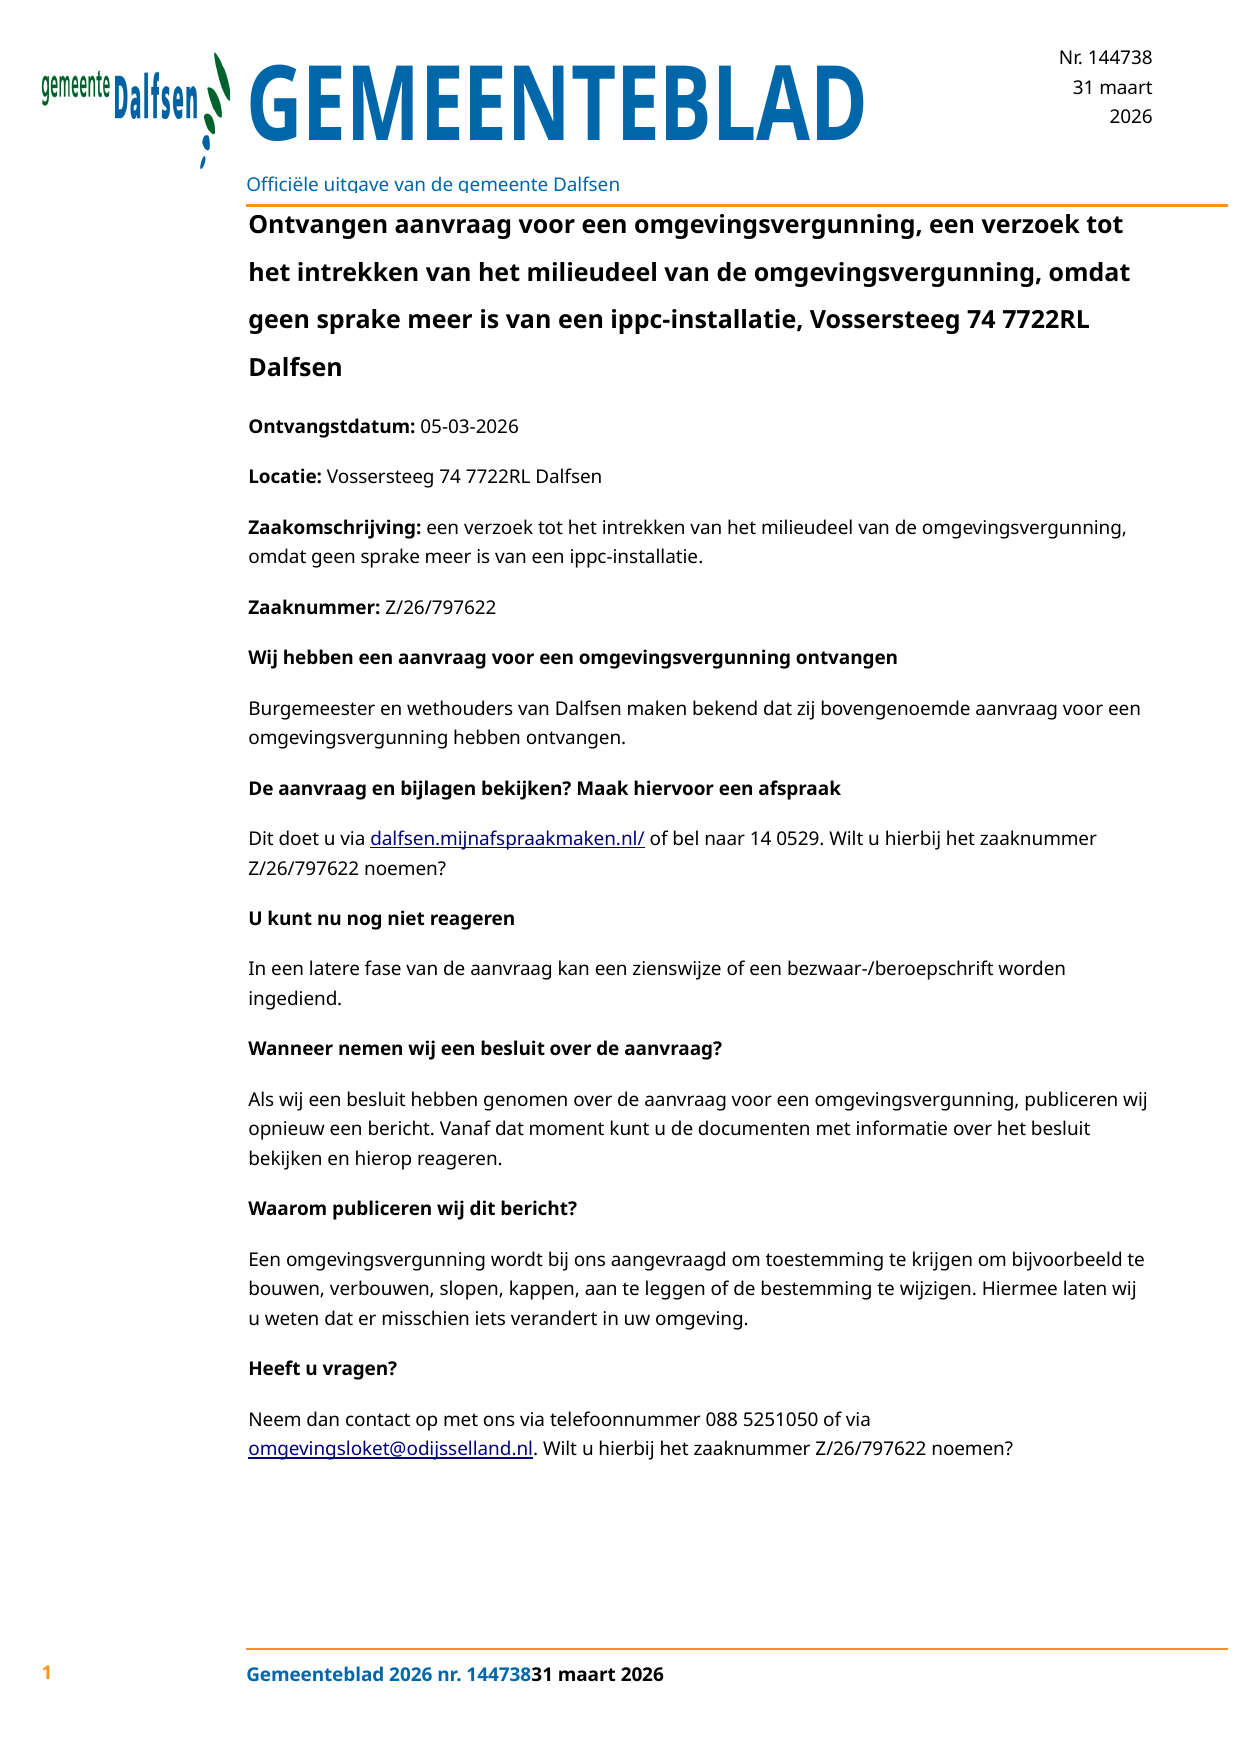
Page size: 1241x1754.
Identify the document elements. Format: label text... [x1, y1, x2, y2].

text Locatie: Vossersteeg 74 7722RL Dalfsen [248, 463, 1152, 489]
text Wij hebben een aanvraag voor een omgevingsvergunning ontvangen [248, 644, 1152, 670]
text Een omgevingsvergunning wordt bij ons aangevraagd om toestemming te krijgen om bijvoorbeeld te bouwen, verbouwen, slopen, kappen, aan te leggen of de bestemming te wijzigen. Hiermee laten wij u weten dat er misschien iets verandert in uw omgeving. [248, 1246, 1152, 1331]
text Wanneer nemen wij een besluit over de aanvraag? [248, 1036, 1152, 1061]
text Ontvangstdatum: 05-03-2026 [248, 413, 1152, 439]
text Neem dan contact op met ons via telefoonnummer 088 5251050 of via omgevingsloket@odijsselland.nl. Wilt u hierbij het zaaknummer Z/26/797622 noemen? [248, 1406, 1152, 1461]
text In een latere fase van de aanvraag kan een zienswijze of een bezwaar-/beroepschrift worden ingediend. [248, 956, 1152, 1011]
text Zaaknummer: Z/26/797622 [248, 594, 1152, 620]
text Burgemeester en wethouders van Dalfsen maken bekend dat zij bovengenoemde aanvraag voor een omgevingsvergunning hebben ontvangen. [248, 695, 1152, 750]
picture [41, 47, 231, 172]
text Dit doet u via dalfsen.mijnafspraakmaken.nl/ of bel naar 14 0529. Wilt u hierbij het zaaknummer Z/26/797622 noemen? [248, 825, 1152, 881]
text Zaakomschrijving: een verzoek tot het intrekken van het milieudeel van de omgevingsvergunning, omdat geen sprake meer is van een ippc-installatie. [248, 514, 1152, 569]
text Ontvangen aanvraag voor een omgevingsvergunning, een verzoek tot het intrekken van het milieudeel van de omgevingsvergunning, omdat geen sprake meer is van een ippc-installatie, Vossersteeg 74 7722RL Dalfsen [248, 207, 1152, 384]
text U kunt nu nog niet reageren [248, 905, 1152, 931]
text Als wij een besluit hebben genomen over de aanvraag voor een omgevingsvergunning, publiceren wij opnieuw een bericht. Vanaf dat moment kunt u de documenten met informatie over het besluit bekijken en hierop reageren. [248, 1086, 1152, 1171]
text De aanvraag en bijlagen bekijken? Maak hiervoor een afspraak [248, 775, 1152, 801]
text Heeft u vragen? [248, 1356, 1152, 1381]
text Waarom publiceren wij dit bericht? [248, 1196, 1152, 1221]
